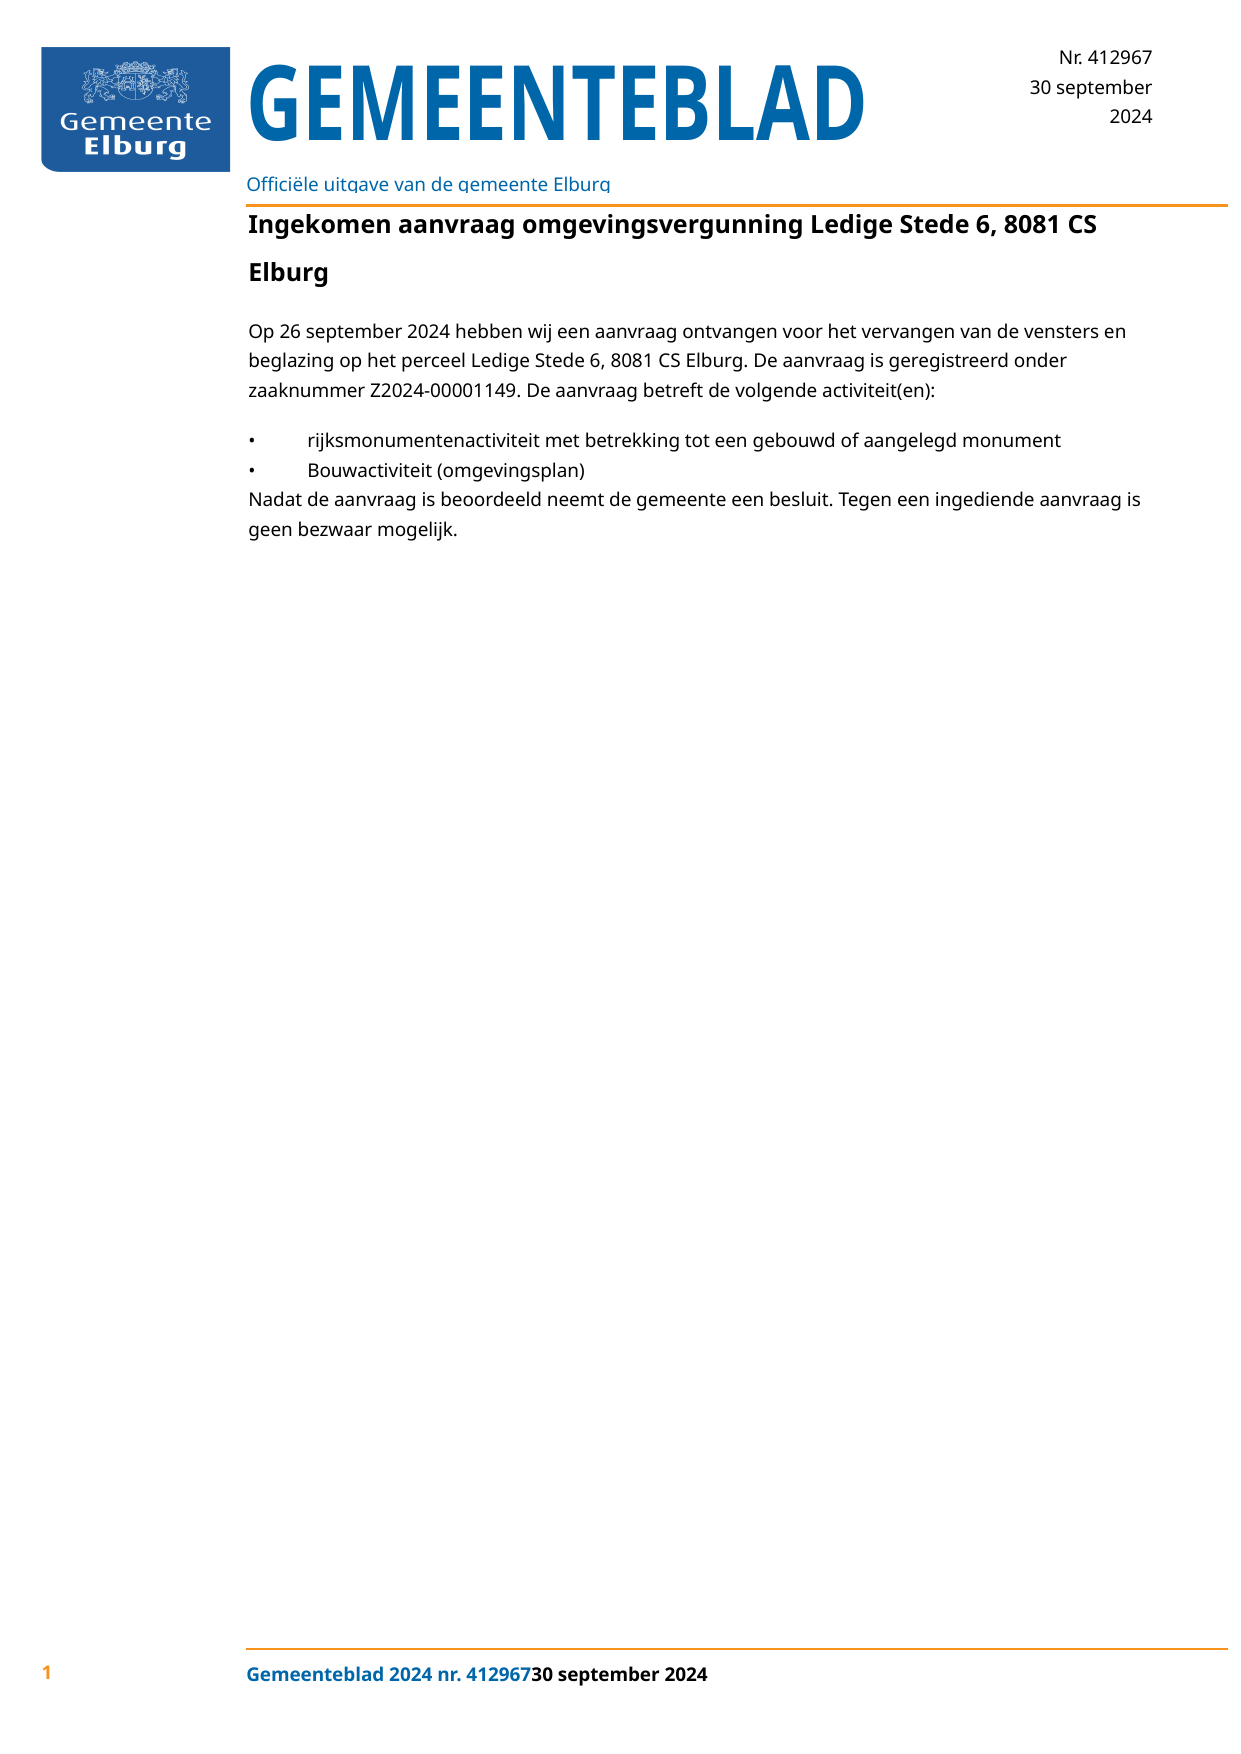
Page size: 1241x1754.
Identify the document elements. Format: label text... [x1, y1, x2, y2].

picture [41, 47, 231, 172]
list Bouwactiviteit (omgevingsplan) [248, 457, 1152, 483]
list rijksmonumentenactiviteit met betrekking tot een gebouwd of aangelegd monument [248, 427, 1152, 453]
text Ingekomen aanvraag omgevingsvergunning Ledige Stede 6, 8081 CS Elburg [248, 207, 1152, 288]
text Op 26 september 2024 hebben wij een aanvraag ontvangen voor het vervangen van de vensters en beglazing op het perceel Ledige Stede 6, 8081 CS Elburg. De aanvraag is geregistreerd onder zaaknummer Z2024-00001149. De aanvraag betreft de volgende activiteit(en): [248, 318, 1152, 403]
text Nadat de aanvraag is beoordeeld neemt de gemeente een besluit. Tegen een ingediende aanvraag is geen bezwaar mogelijk. [248, 487, 1152, 542]
